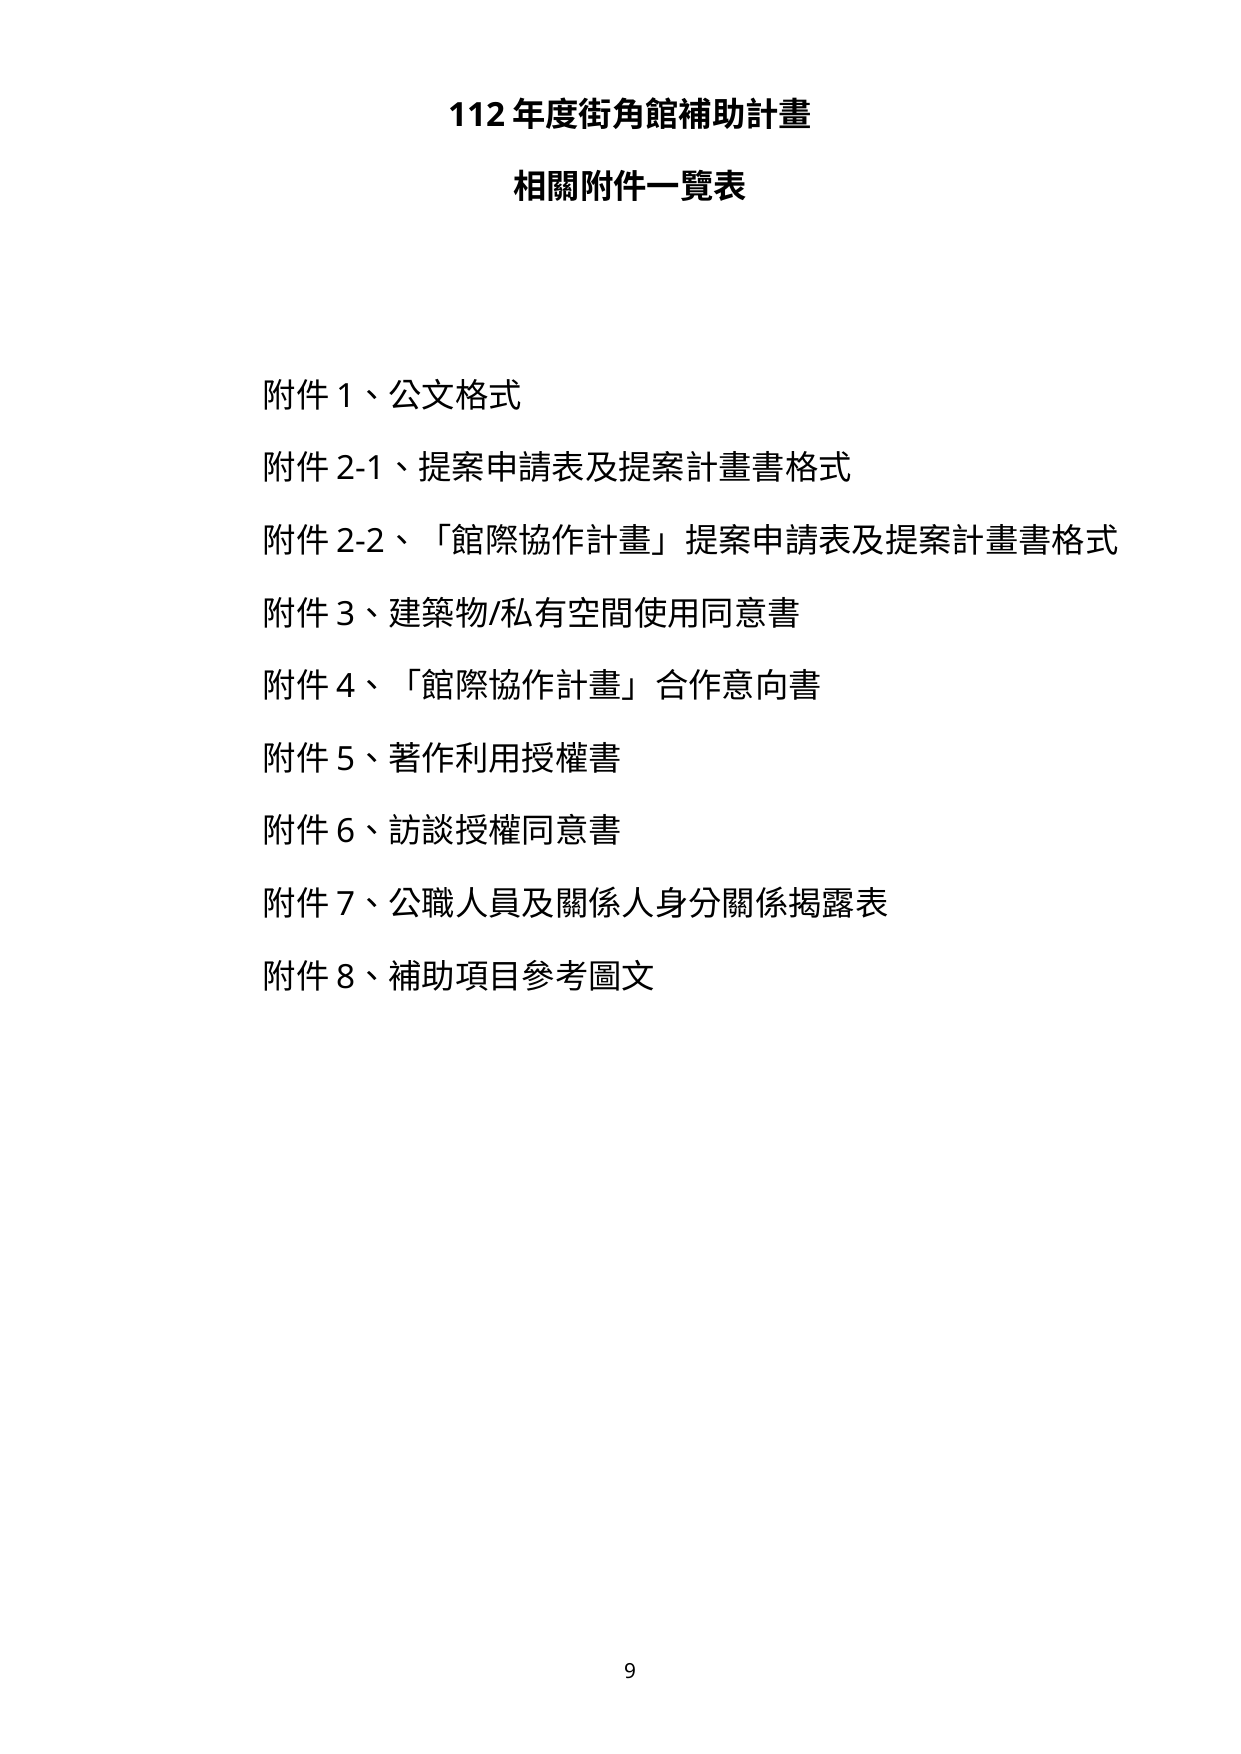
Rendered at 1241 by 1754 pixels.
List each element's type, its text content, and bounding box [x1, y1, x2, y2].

text 112年度街角館補助計畫 [137, 87, 1122, 136]
text 附件3、建築物/私有空間使用同意書 [262, 586, 1122, 635]
text 附件8、補助項目參考圖文 [262, 949, 1122, 998]
text 相關附件一覽表 [137, 160, 1122, 208]
text 附件1、公文格式 [262, 368, 1122, 417]
text 附件6、訪談授權同意書 [262, 804, 1122, 853]
text 附件2-1、提案申請表及提案計畫書格式 [262, 441, 1122, 489]
text 附件4、「館際協作計畫」合作意向書 [262, 659, 1122, 707]
text 附件5、著作利用授權書 [262, 732, 1122, 780]
text 附件2-2、「館際協作計畫」提案申請表及提案計畫書格式 [262, 514, 1122, 562]
text 附件7、公職人員及關係人身分關係揭露表 [262, 877, 1122, 925]
